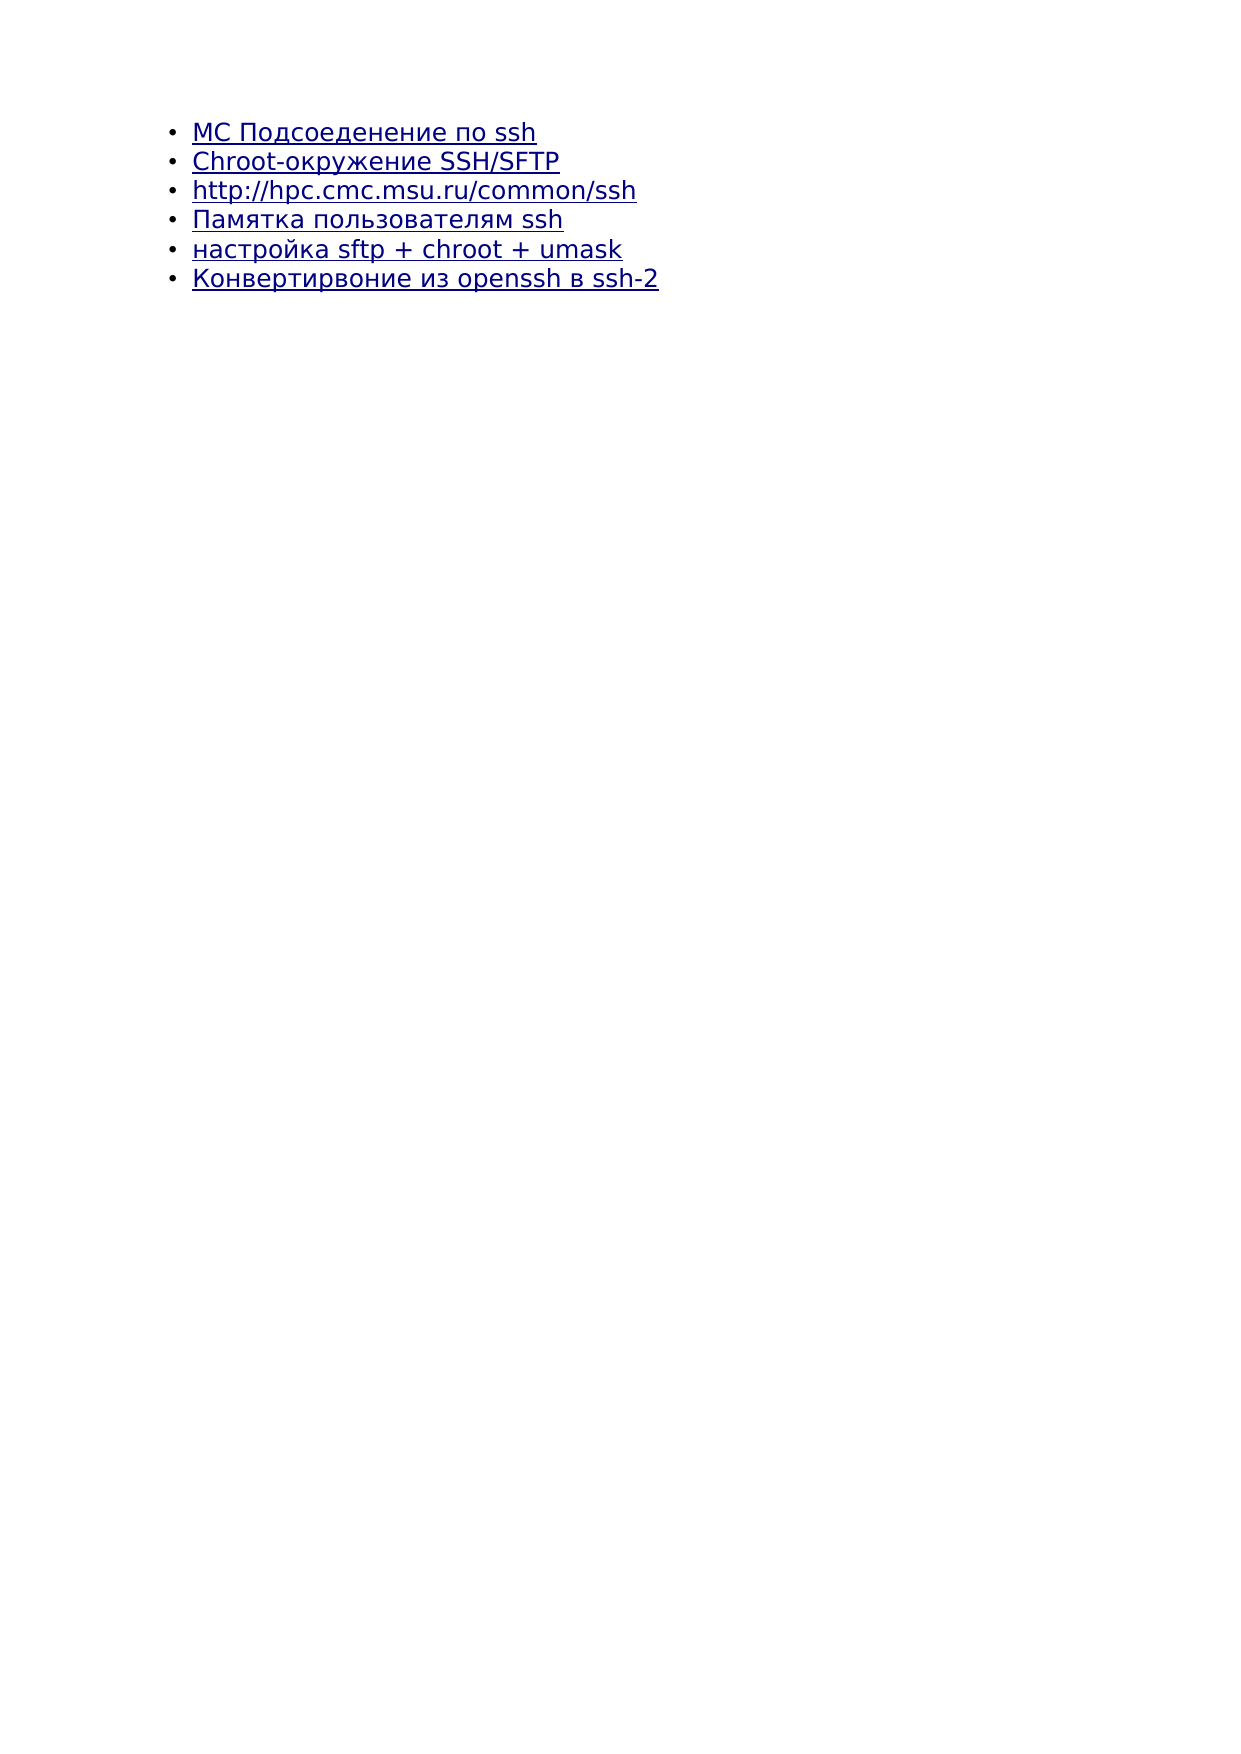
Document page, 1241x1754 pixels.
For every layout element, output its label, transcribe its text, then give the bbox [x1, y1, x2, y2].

list Памятка пользователям ssh [177, 206, 1122, 235]
list Конвертирвоние из openssh в ssh-2 [177, 264, 1122, 293]
list MC Подсоеденение по ssh [177, 118, 1122, 147]
list Chroot-окружение SSH/SFTP [177, 147, 1122, 176]
list http://hpc.cmc.msu.ru/common/ssh [177, 176, 1122, 206]
list настройка sftp + chroot + umask [177, 235, 1122, 264]
